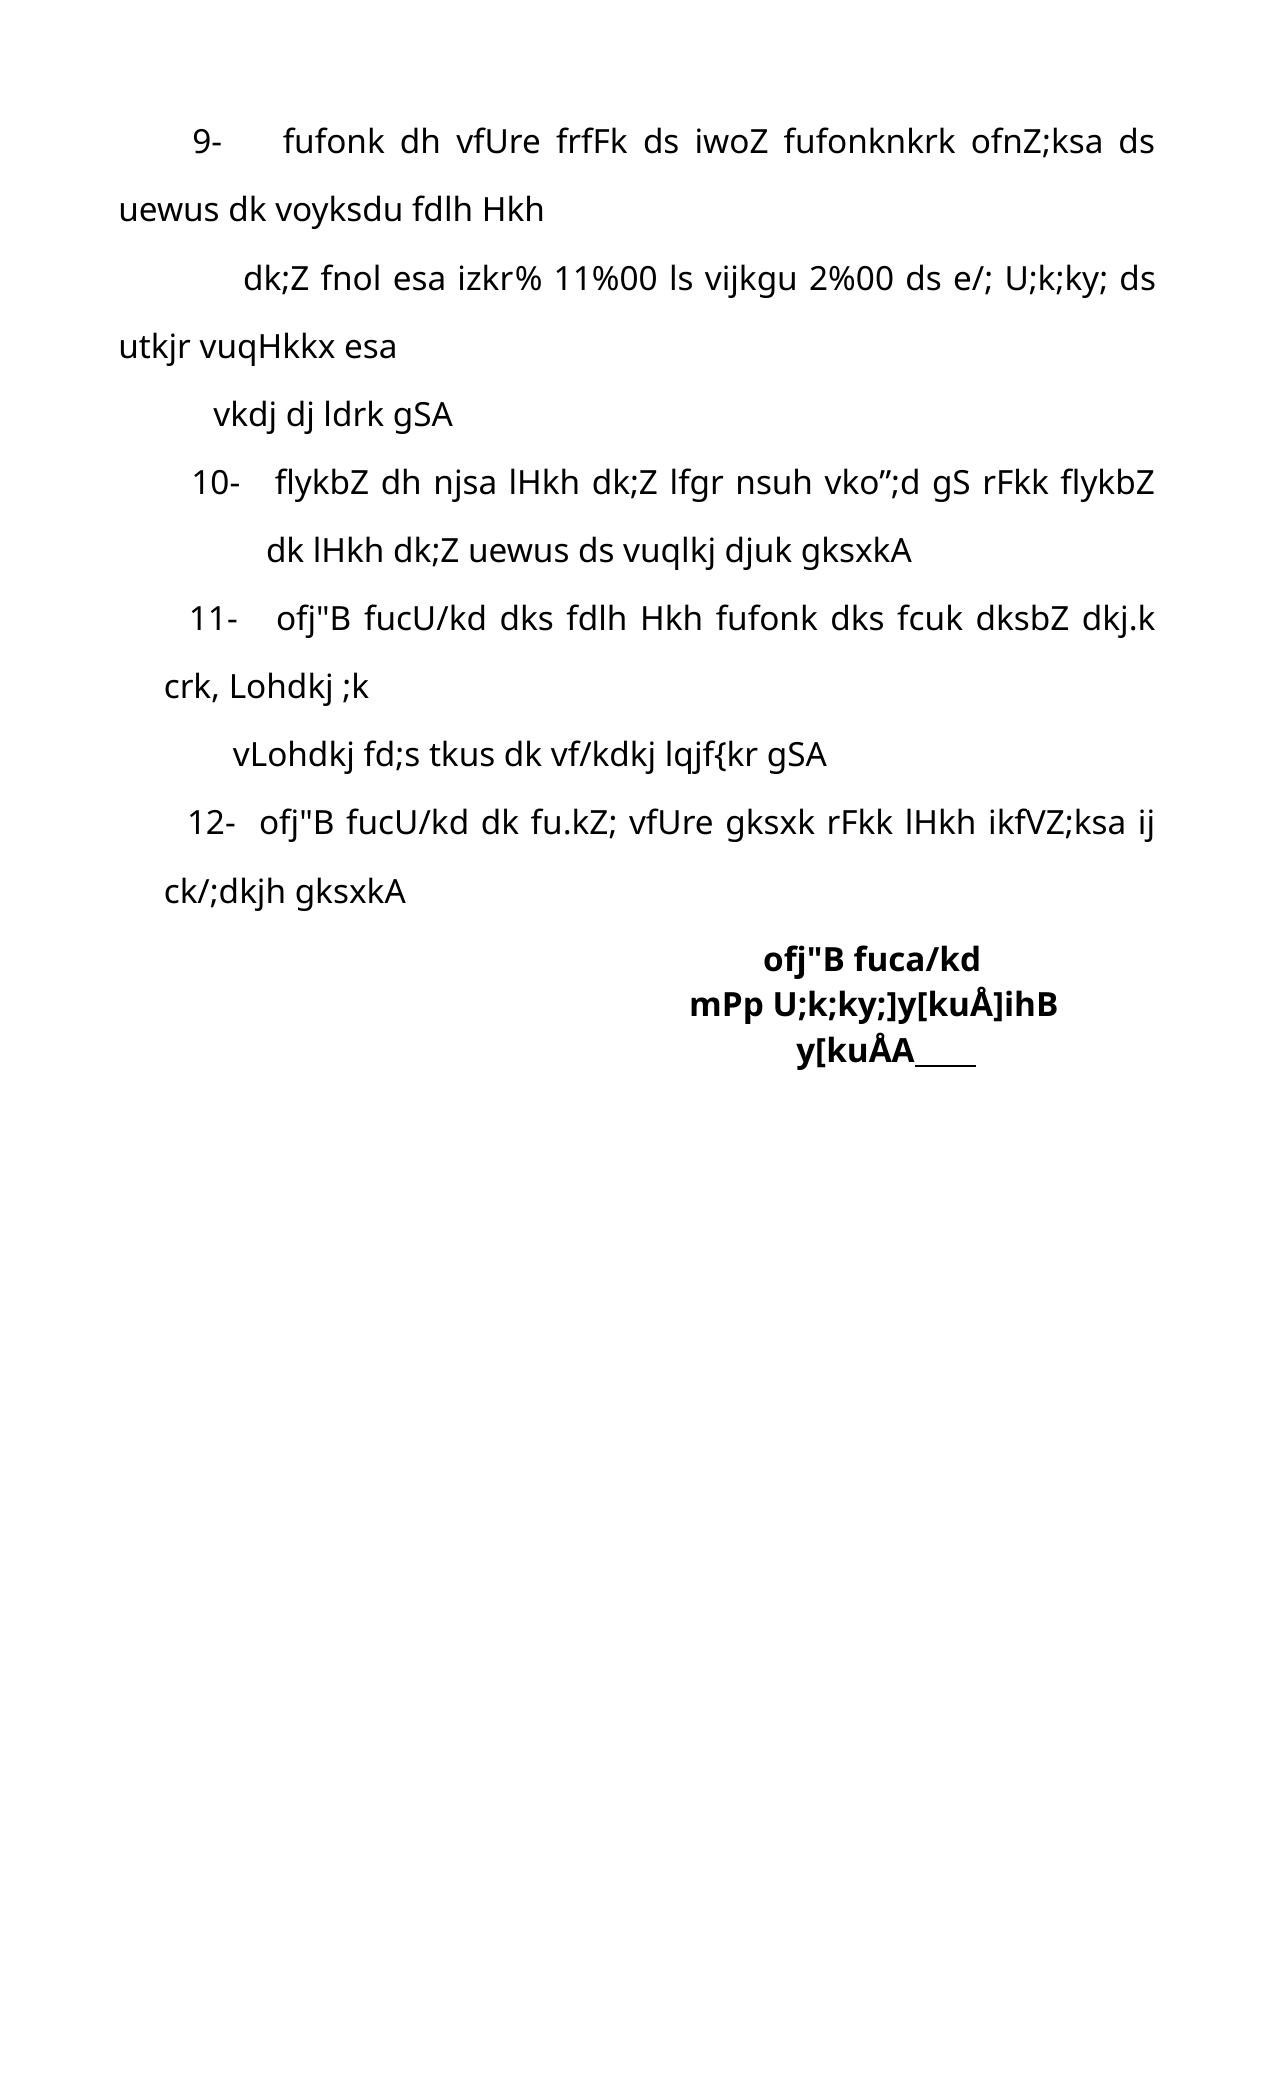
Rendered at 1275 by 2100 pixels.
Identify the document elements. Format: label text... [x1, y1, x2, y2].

text 10- flykbZ dh njsa lHkh dk;Z lfgr nsuh vko”;d gS rFkk flykbZ dk lHkh dk;Z uewus ds vuqlkj djuk gksxkA [191, 459, 1157, 572]
text ofj"B fuca/kd [163, 936, 1157, 981]
text dk;Z fnol esa izkr% 11%00 ls vijkgu 2%00 ds e/; U;k;ky; ds utkjr vuqHkkx esa [118, 254, 1157, 368]
text 11- ofj"B fucU/kd dks fdlh Hkh fufonk dks fcuk dksbZ dkj.k crk, Lohdkj ;k [163, 595, 1157, 708]
text y[kuÅA [163, 1026, 1157, 1072]
text vkdj dj ldrk gSA [118, 391, 1157, 436]
text 9- fufonk dh vfUre frfFk ds iwoZ fufonknkrk ofnZ;ksa ds uewus dk voyksdu fdlh Hkh [118, 118, 1157, 232]
text 12- ofj"B fucU/kd dk fu.kZ; vfUre gksxk rFkk lHkh ikfVZ;ksa ij ck/;dkjh gksxkA [163, 799, 1157, 913]
text vLohdkj fd;s tkus dk vf/kdkj lqjf{kr gSA [163, 731, 1157, 777]
text mPp U;k;ky;]y[kuÅ]ihB [163, 981, 1157, 1026]
